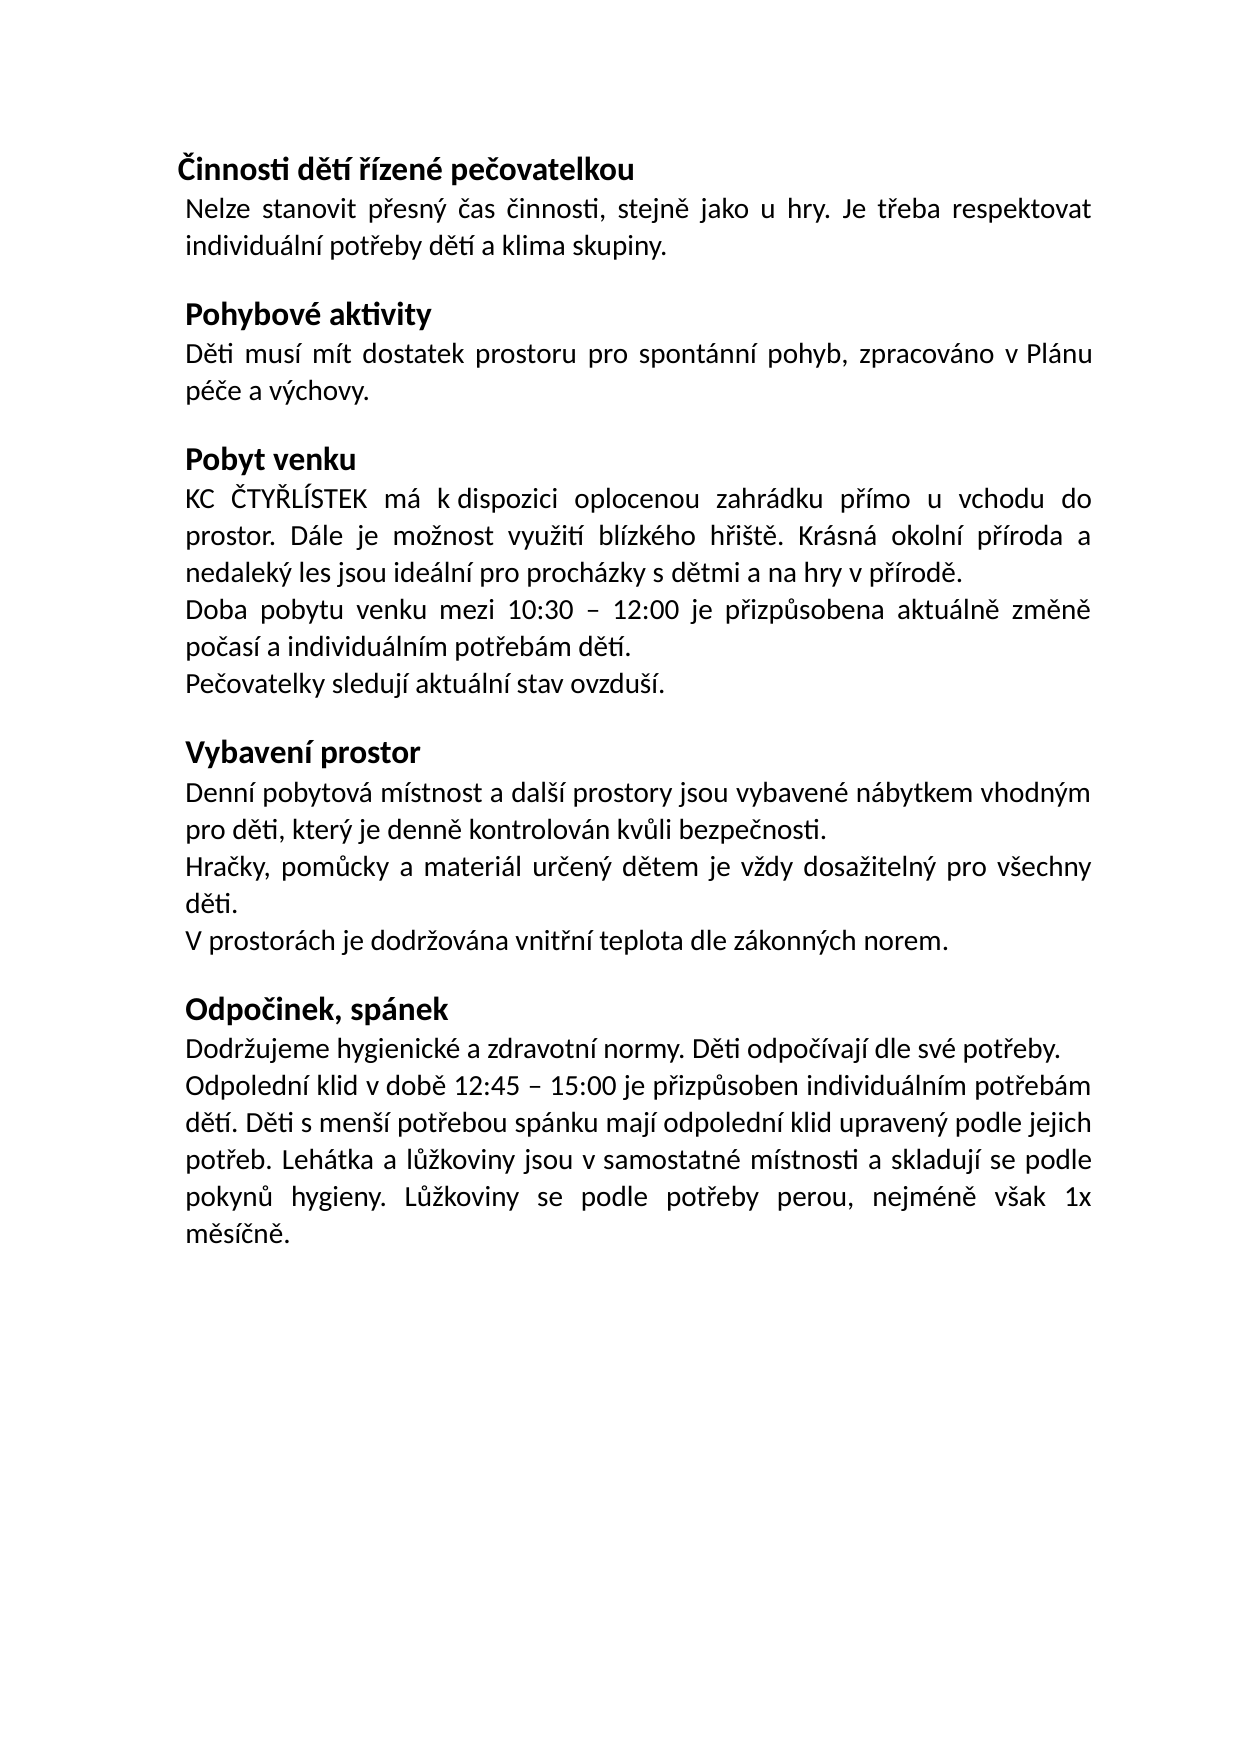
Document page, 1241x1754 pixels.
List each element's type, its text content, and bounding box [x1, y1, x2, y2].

text Nelze stanovit přesný čas činnosti, stejně jako u hry. Je třeba respektovat individuální potřeby dětí a klima skupiny. [185, 190, 1093, 262]
text Činnosti dětí řízené pečovatelkou [148, 148, 1093, 188]
text Odpočinek, spánek [185, 988, 1093, 1028]
text V prostorách je dodržována vnitřní teplota dle zákonných norem. [185, 922, 1093, 957]
text Pečovatelky sledují aktuální stav ovzduší. [185, 665, 1093, 701]
text Denní pobytová místnost a další prostory jsou vybavené nábytkem vhodným pro děti, který je denně kontrolován kvůli bezpečnosti. [185, 774, 1093, 846]
text Doba pobytu venku mezi 10:30 – 12:00 je přizpůsobena aktuálně změně počasí a individuálním potřebám dětí. [185, 591, 1093, 664]
text Dodržujeme hygienické a zdravotní normy. Děti odpočívají dle své potřeby. [185, 1030, 1093, 1066]
text Odpolední klid v době 12:45 – 15:00 je přizpůsoben individuálním potřebám dětí. Děti s menší potřebou spánku mají odpolední klid upravený podle jejich potřeb. Lehátka a lůžkoviny jsou v samostatné místnosti a skladují se podle pokynů hygieny. Lůžkoviny se podle potřeby perou, nejméně však 1x měsíčně. [185, 1067, 1093, 1251]
text Pobyt venku [185, 438, 1093, 479]
text Hračky, pomůcky a materiál určený dětem je vždy dosažitelný pro všechny děti. [185, 848, 1093, 920]
text Vybavení prostor [185, 731, 1093, 772]
text Pohybové aktivity [185, 293, 1093, 334]
text Děti musí mít dostatek prostoru pro spontánní pohyb, zpracováno v Plánu péče a výchovy. [185, 335, 1093, 408]
text KC ČTYŘLÍSTEK má k dispozici oplocenou zahrádku přímo u vchodu do prostor. Dále je možnost využití blízkého hřiště. Krásná okolní příroda a nedaleký les jsou ideální pro procházky s dětmi a na hry v přírodě. [185, 481, 1093, 590]
